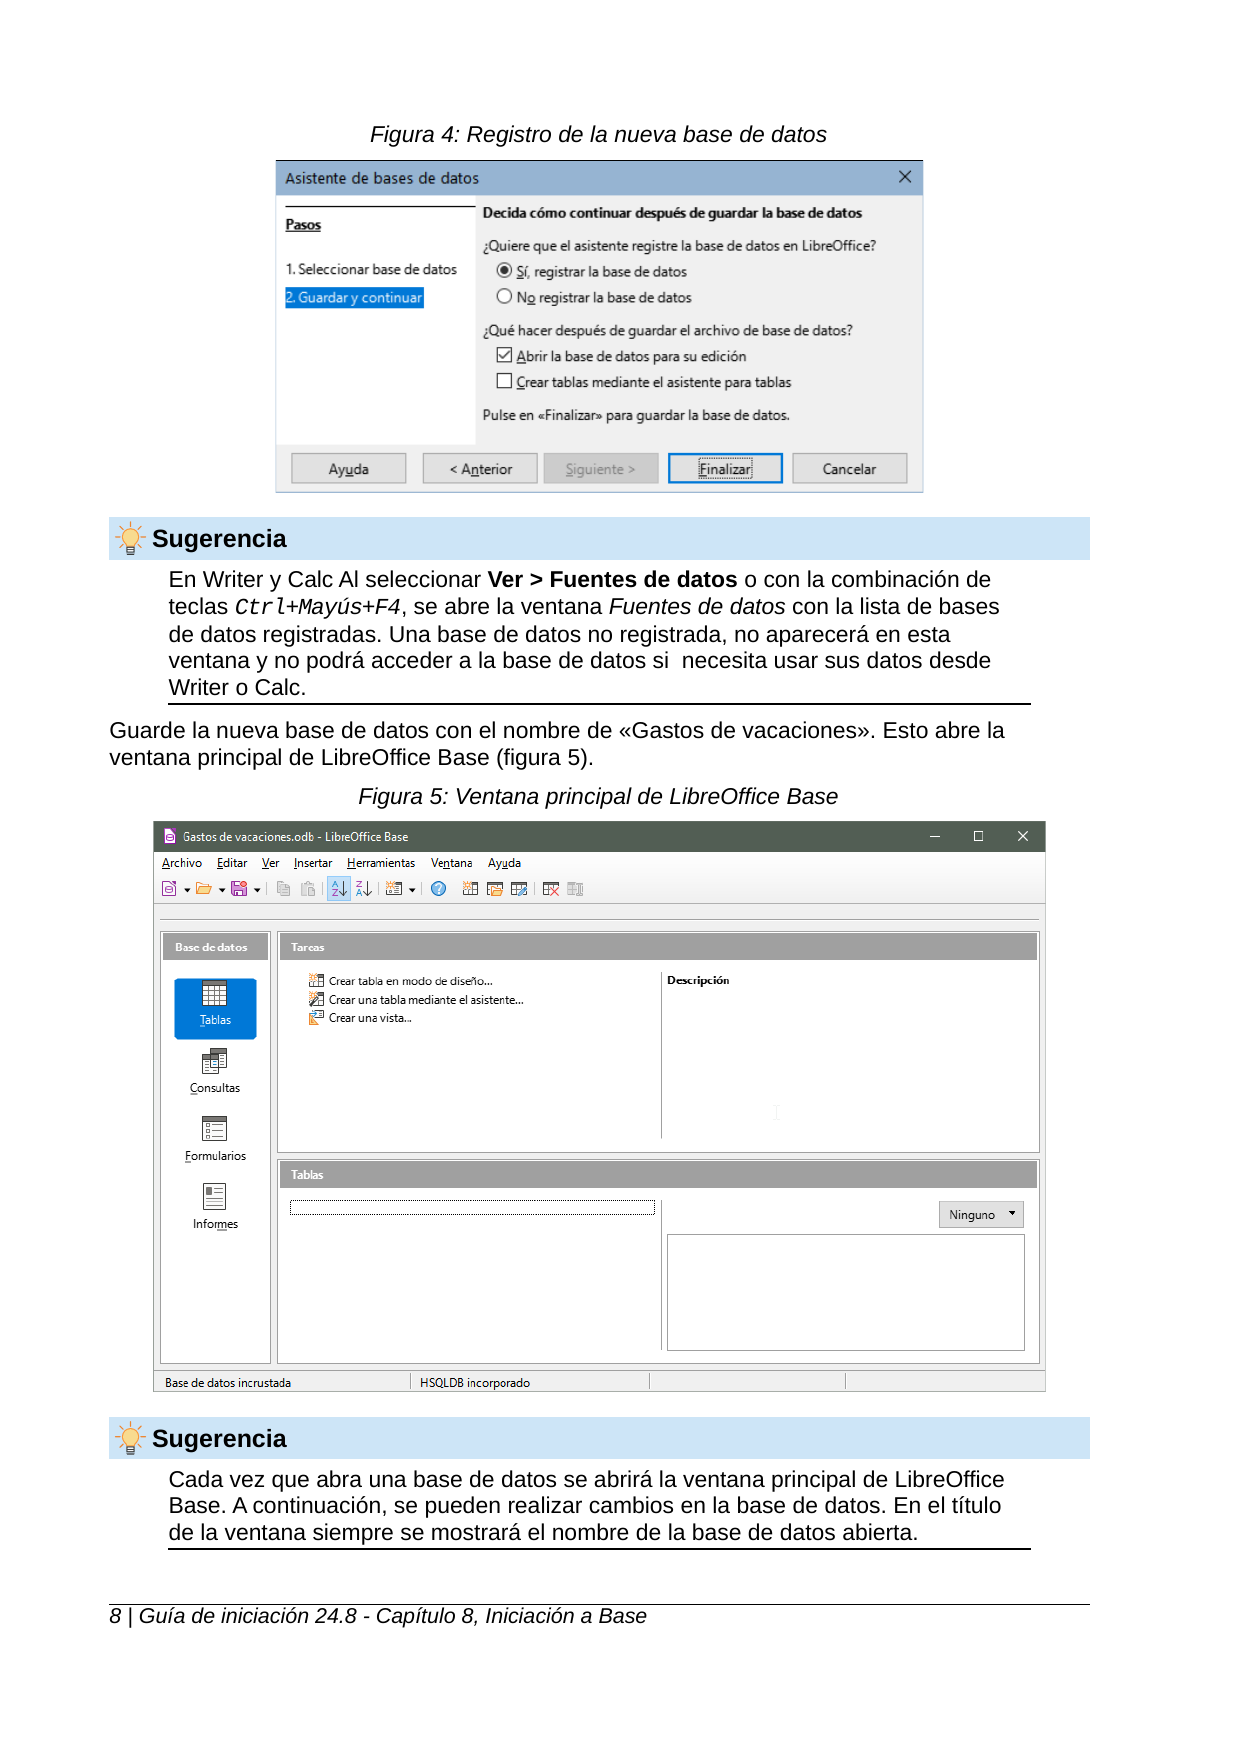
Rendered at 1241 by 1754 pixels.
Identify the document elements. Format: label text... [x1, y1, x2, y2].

text Figura 4: Registro de la nueva base de datos [276, 121, 923, 147]
subtitle Sugerencia [109, 517, 1090, 560]
text Figura 5: Ventana principal de LibreOffice Base [153, 783, 1046, 809]
text Guarde la nueva base de datos con el nombre de «Gastos de vacaciones». Esto abre la ventana principal de LibreOffice Base (figura 5). [109, 717, 1090, 770]
picture [275, 160, 924, 493]
picture [153, 821, 1046, 1392]
text En Writer y Calc Al seleccionar Ver > Fuentes de datos o con la combinación de teclas Ctrl+Mayús+F4, se abre la ventana Fuentes de datos con la lista de bases de datos registradas. Una base de datos no registrada, no aparecerá en esta ventana y no podrá acceder a la base de datos si necesita usar sus datos desde Writer o Calc. [168, 566, 1031, 703]
text Cada vez que abra una base de datos se abrirá la ventana principal de LibreOffice Base. A continuación, se pueden realizar cambios en la base de datos. En el título de la ventana siempre se mostrará el nombre de la base de datos abierta. [168, 1466, 1031, 1548]
subtitle Sugerencia [151, 1417, 1090, 1459]
